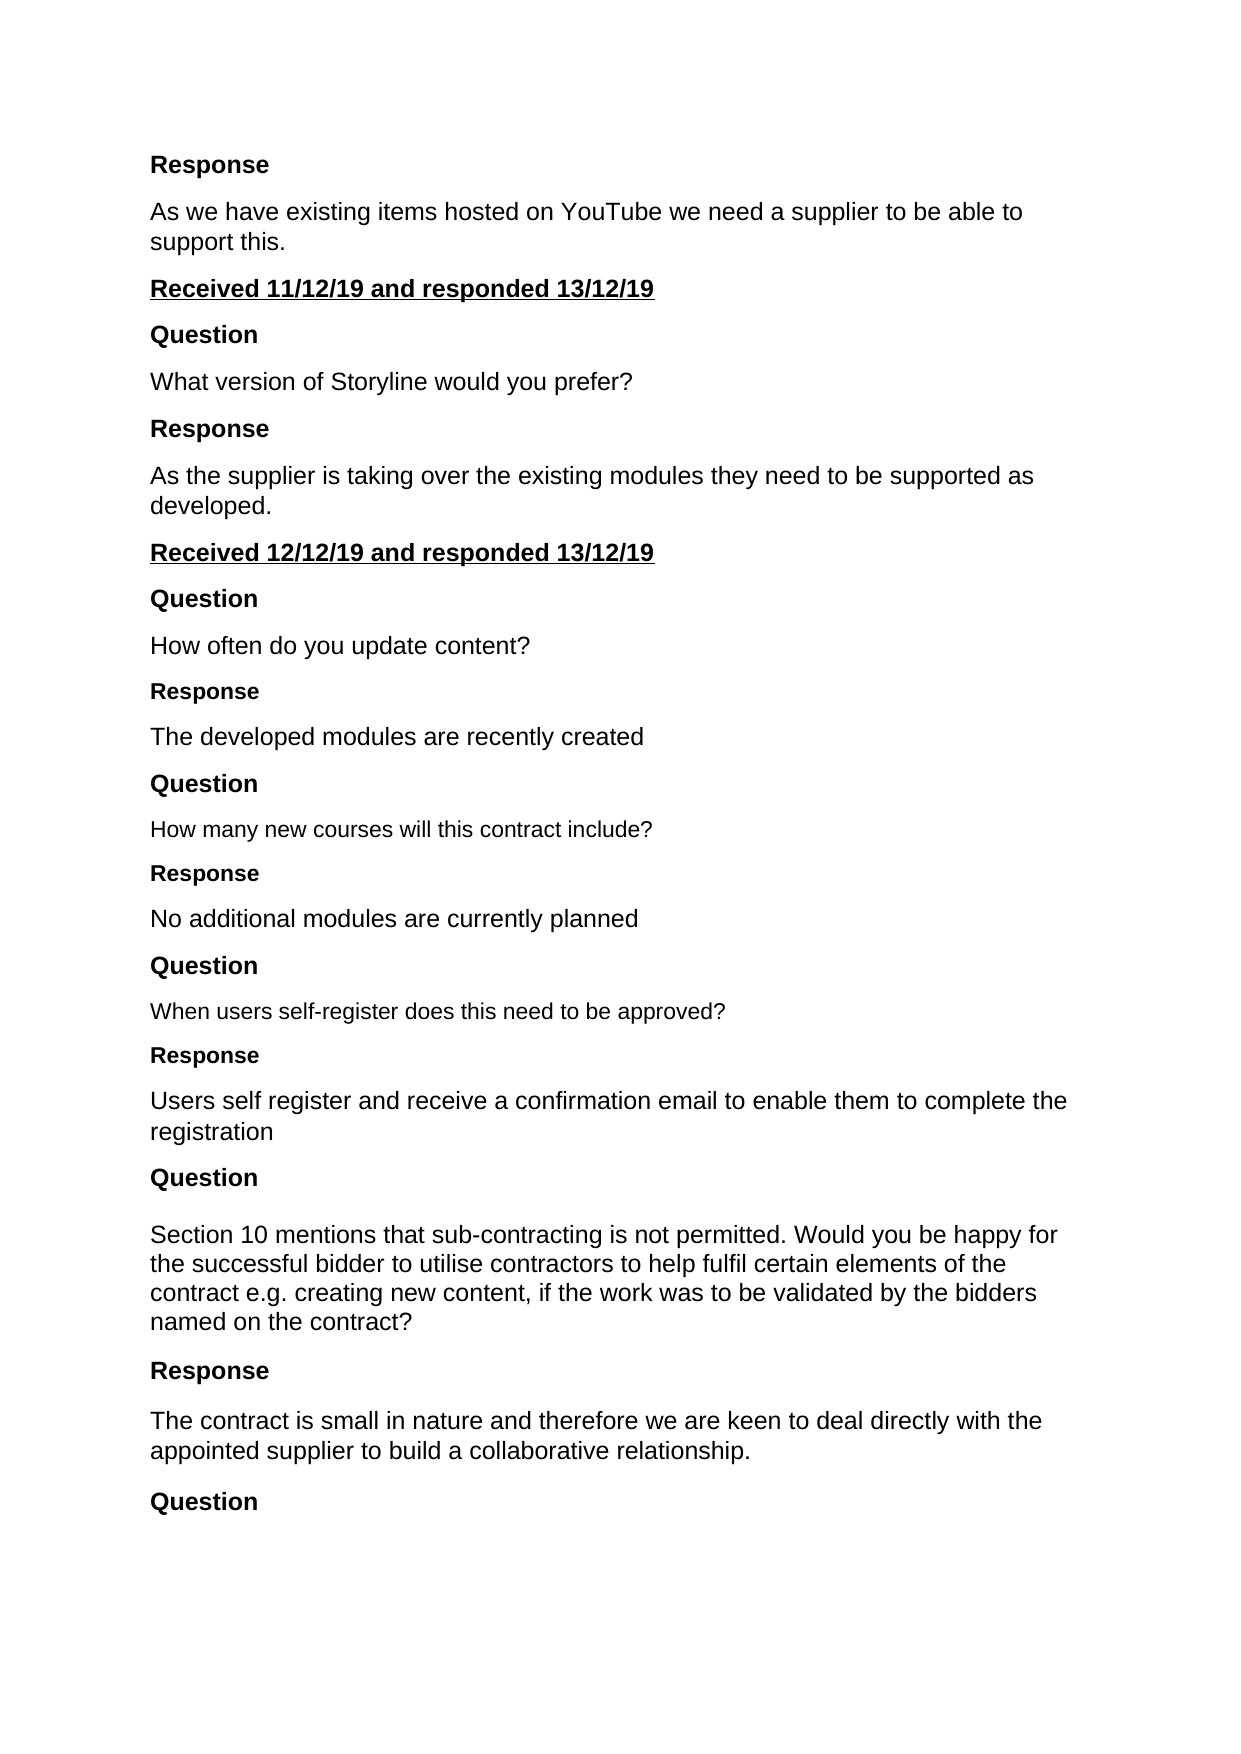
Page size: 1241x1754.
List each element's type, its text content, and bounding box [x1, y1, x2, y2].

text Users self register and receive a confirmation email to enable them to complete the registration [150, 1086, 1090, 1145]
text Response [150, 150, 1090, 179]
text Question [150, 584, 1090, 613]
text Response [150, 1356, 1090, 1385]
text Question [150, 320, 1090, 349]
text As the supplier is taking over the existing modules they need to be supported as developed. [150, 461, 1090, 519]
text The developed modules are recently created [150, 722, 1090, 751]
text When users self-register does this need to be approved? [150, 998, 1090, 1024]
text Section 10 mentions that sub-contracting is not permitted. Would you be happy for the successful bidder to utilise contractors to help fulfil certain elements of the contract e.g. creating new content, if the work was to be validated by the bidders named on the contract? [150, 1220, 1090, 1335]
text How often do you update content? [150, 631, 1090, 660]
text Question [150, 1487, 1090, 1516]
text Question [150, 951, 1090, 980]
text Received 12/12/19 and responded 13/12/19 [150, 538, 1090, 566]
text How many new courses will this contract include? [150, 816, 1090, 842]
text The contract is small in nature and therefore we are keen to deal directly with the appointed supplier to build a collaborative relationship. [150, 1406, 1090, 1465]
text Question [150, 1163, 1090, 1192]
text As we have existing items hosted on YouTube we need a supplier to be able to support this. [150, 197, 1090, 256]
text Response [150, 860, 1090, 886]
text Response [150, 1042, 1090, 1068]
text Response [150, 678, 1090, 704]
text What version of Storyline would you prefer? [150, 367, 1090, 396]
text Question [150, 769, 1090, 798]
text Received 11/12/19 and responded 13/12/19 [150, 274, 1090, 302]
text No additional modules are currently planned [150, 904, 1090, 933]
text Response [150, 414, 1090, 443]
